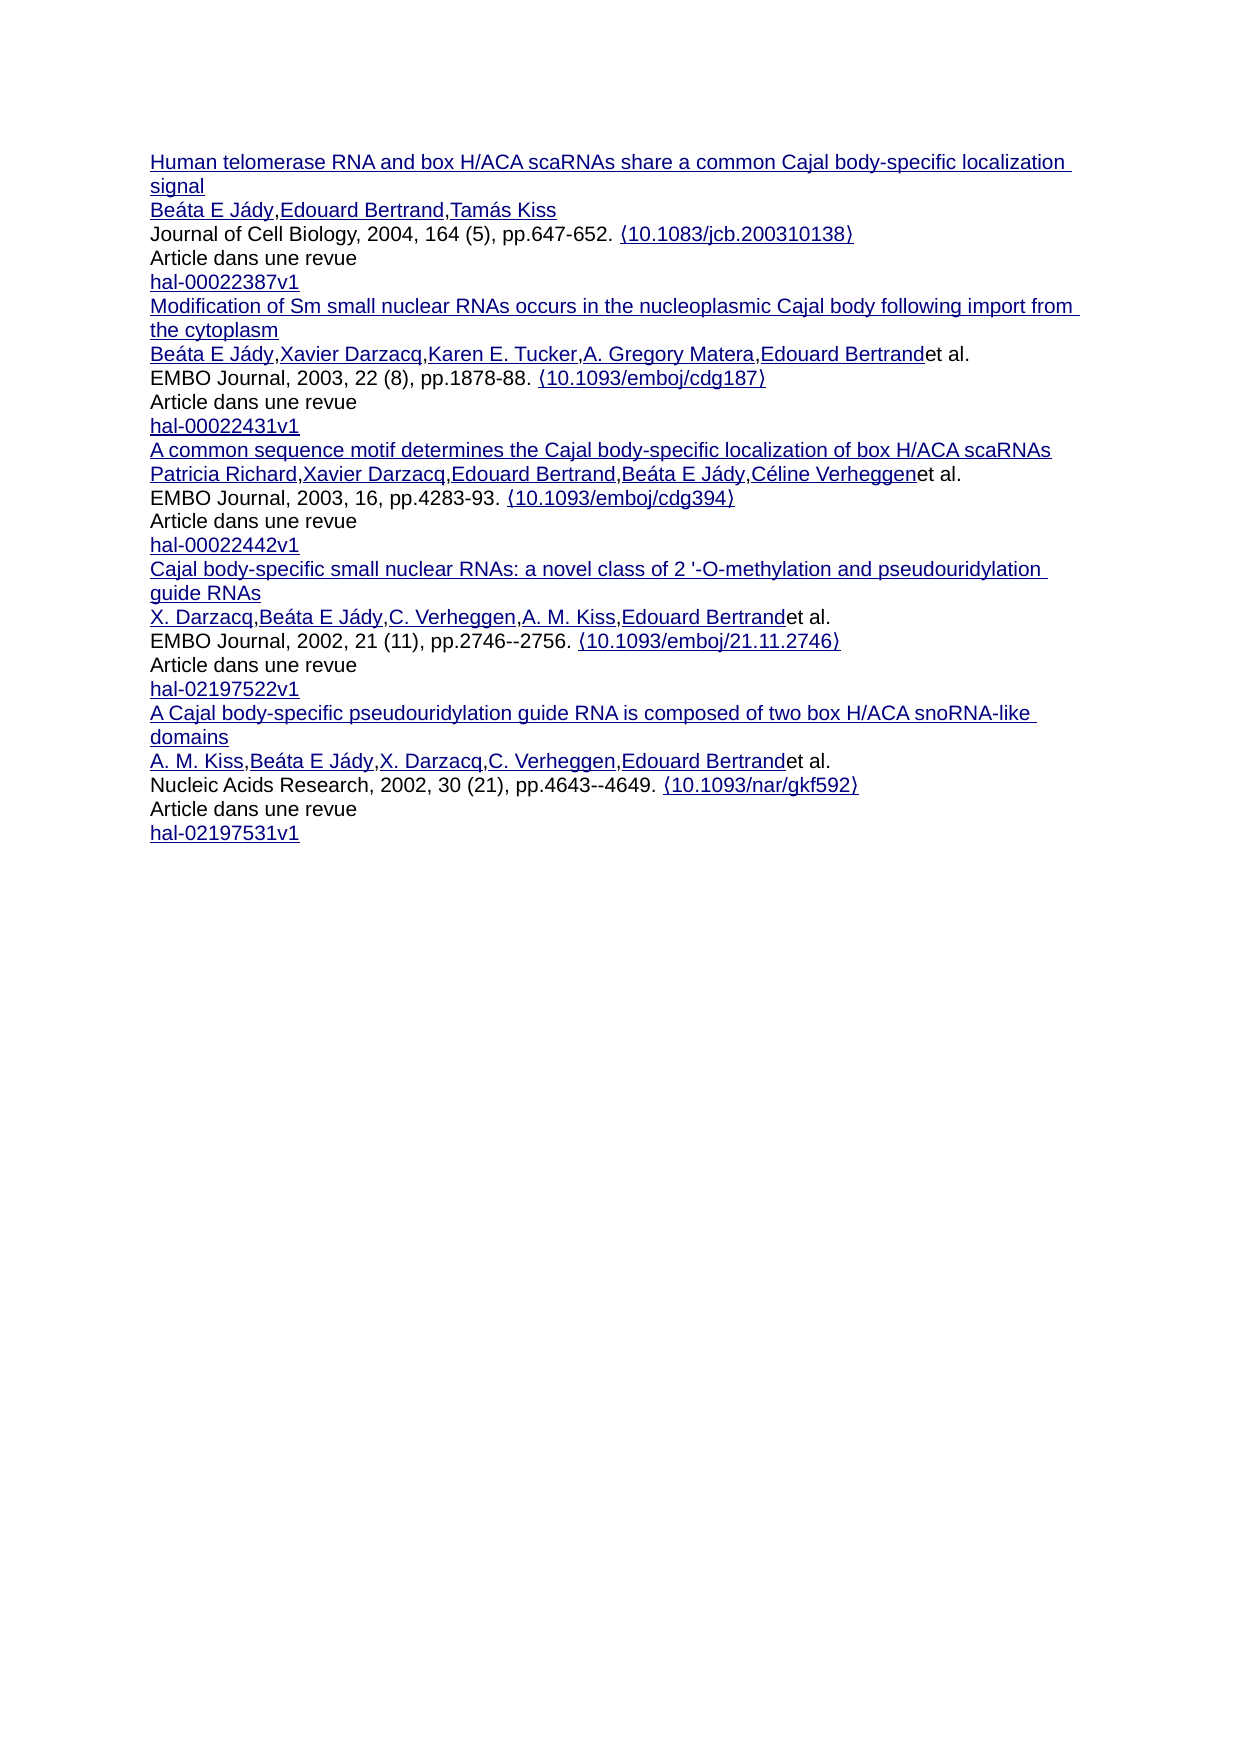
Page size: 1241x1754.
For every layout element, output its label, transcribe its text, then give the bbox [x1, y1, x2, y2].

table_cell Human telomerase RNA and box H/ACA scaRNAs share a common Cajal body-specific localization signal Beáta E Jády,Edouard Bertrand,Tamás Kiss Journal of Cell Biology, 2004, 164 (5), pp.647-652. ⟨10.1083/jcb.200310138⟩ Article dans une revue hal-00022387v1 [150, 150, 1090, 294]
table_cell Modification of Sm small nuclear RNAs occurs in the nucleoplasmic Cajal body following import from the cytoplasm Beáta E Jády,Xavier Darzacq,Karen E. Tucker,A. Gregory Matera,Edouard Bertrandet al. EMBO Journal, 2003, 22 (8), pp.1878-88. ⟨10.1093/emboj/cdg187⟩ Article dans une revue hal-00022431v1 [150, 294, 1090, 437]
table_cell A Cajal body-specific pseudouridylation guide RNA is composed of two box H/ACA snoRNA-like domains A. M. Kiss,Beáta E Jády,X. Darzacq,C. Verheggen,Edouard Bertrandet al. Nucleic Acids Research, 2002, 30 (21), pp.4643--4649. ⟨10.1093/nar/gkf592⟩ Article dans une revue hal-02197531v1 [150, 701, 1090, 845]
table_cell Cajal body-specific small nuclear RNAs: a novel class of 2 '-O-methylation and pseudouridylation guide RNAs X. Darzacq,Beáta E Jády,C. Verheggen,A. M. Kiss,Edouard Bertrandet al. EMBO Journal, 2002, 21 (11), pp.2746--2756. ⟨10.1093/emboj/21.11.2746⟩ Article dans une revue hal-02197522v1 [150, 557, 1090, 701]
table_cell A common sequence motif determines the Cajal body-specific localization of box H/ACA scaRNAs Patricia Richard,Xavier Darzacq,Edouard Bertrand,Beáta E Jády,Céline Verheggenet al. EMBO Journal, 2003, 16, pp.4283-93. ⟨10.1093/emboj/cdg394⟩ Article dans une revue hal-00022442v1 [150, 438, 1090, 557]
